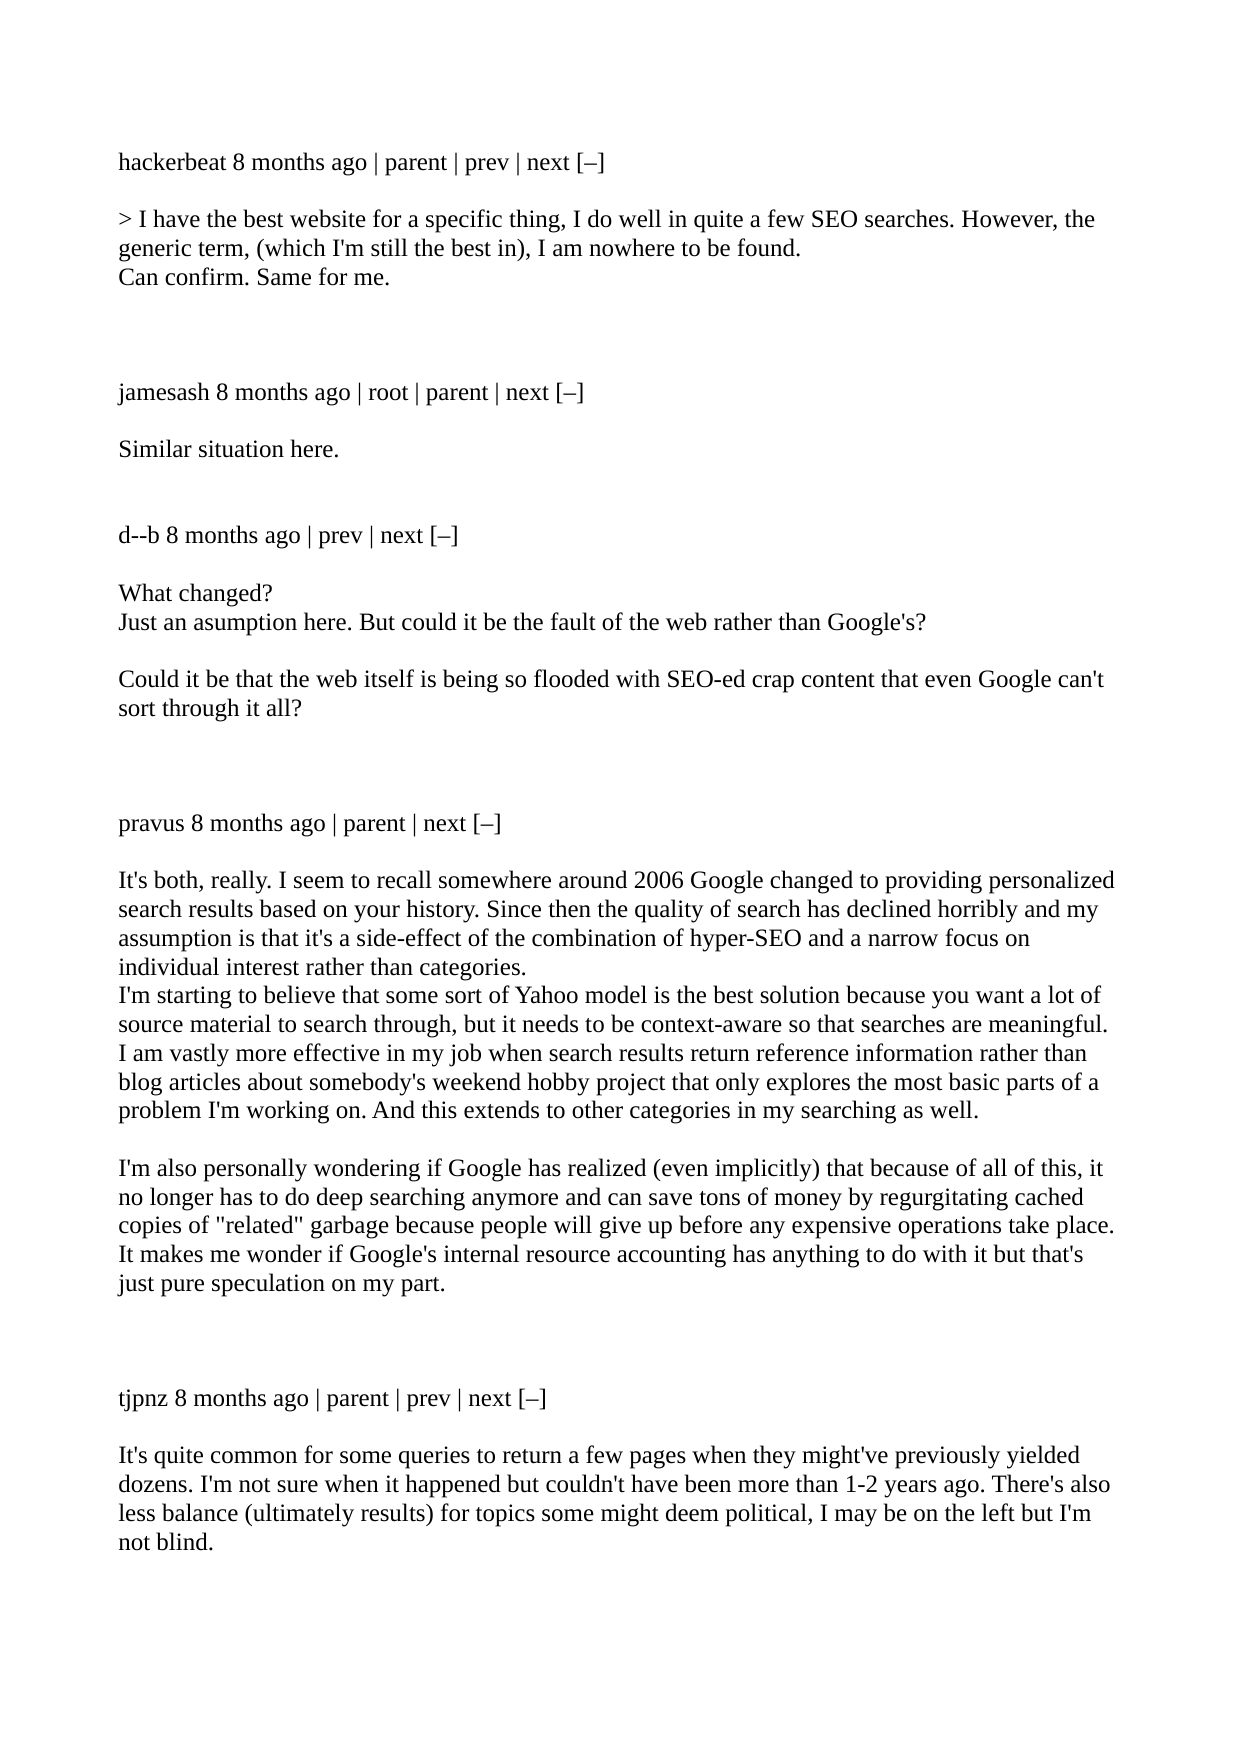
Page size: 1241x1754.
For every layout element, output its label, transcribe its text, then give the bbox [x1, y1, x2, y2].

text What changed? [118, 578, 1122, 607]
text Similar situation here. [118, 434, 1122, 463]
text jamesash 8 months ago | root | parent | next [–] [118, 377, 1122, 406]
text d--b 8 months ago | prev | next [–] [118, 521, 1122, 549]
text It's both, really. I seem to recall somewhere around 2006 Google changed to providing personalized search results based on your history. Since then the quality of search has declined horribly and my assumption is that it's a side-effect of the combination of hyper-SEO and a narrow focus on individual interest rather than categories. [118, 866, 1122, 981]
text Could it be that the web itself is being so flooded with SEO-ed crap content that even Google can't sort through it all? [118, 664, 1122, 722]
text pravus 8 months ago | parent | next [–] [118, 808, 1122, 837]
text hackerbeat 8 months ago | parent | prev | next [–] [118, 147, 1122, 176]
text > I have the best website for a specific thing, I do well in quite a few SEO searches. However, the generic term, (which I'm still the best in), I am nowhere to be found. [118, 204, 1122, 262]
text It's quite common for some queries to return a few pages when they might've previously yielded dozens. I'm not sure when it happened but couldn't have been more than 1-2 years ago. There's also less balance (ultimately results) for topics some might deem political, I may be on the left but I'm not blind. [118, 1441, 1122, 1556]
text I'm starting to believe that some sort of Yahoo model is the best solution because you want a lot of source material to search through, but it needs to be context-aware so that searches are meaningful. I am vastly more effective in my job when search results return reference information rather than blog articles about somebody's weekend hobby project that only explores the most basic parts of a problem I'm working on. And this extends to other categories in my searching as well. [118, 981, 1122, 1124]
text I'm also personally wondering if Google has realized (even implicitly) that because of all of this, it no longer has to do deep searching anymore and can save tons of money by regurgitating cached copies of "related" garbage because people will give up before any expensive operations take place. It makes me wonder if Google's internal resource accounting has anything to do with it but that's just pure speculation on my part. [118, 1153, 1122, 1297]
text Just an asumption here. But could it be the fault of the web rather than Google's? [118, 607, 1122, 636]
text Can confirm. Same for me. [118, 262, 1122, 291]
text tjpnz 8 months ago | parent | prev | next [–] [118, 1383, 1122, 1412]
